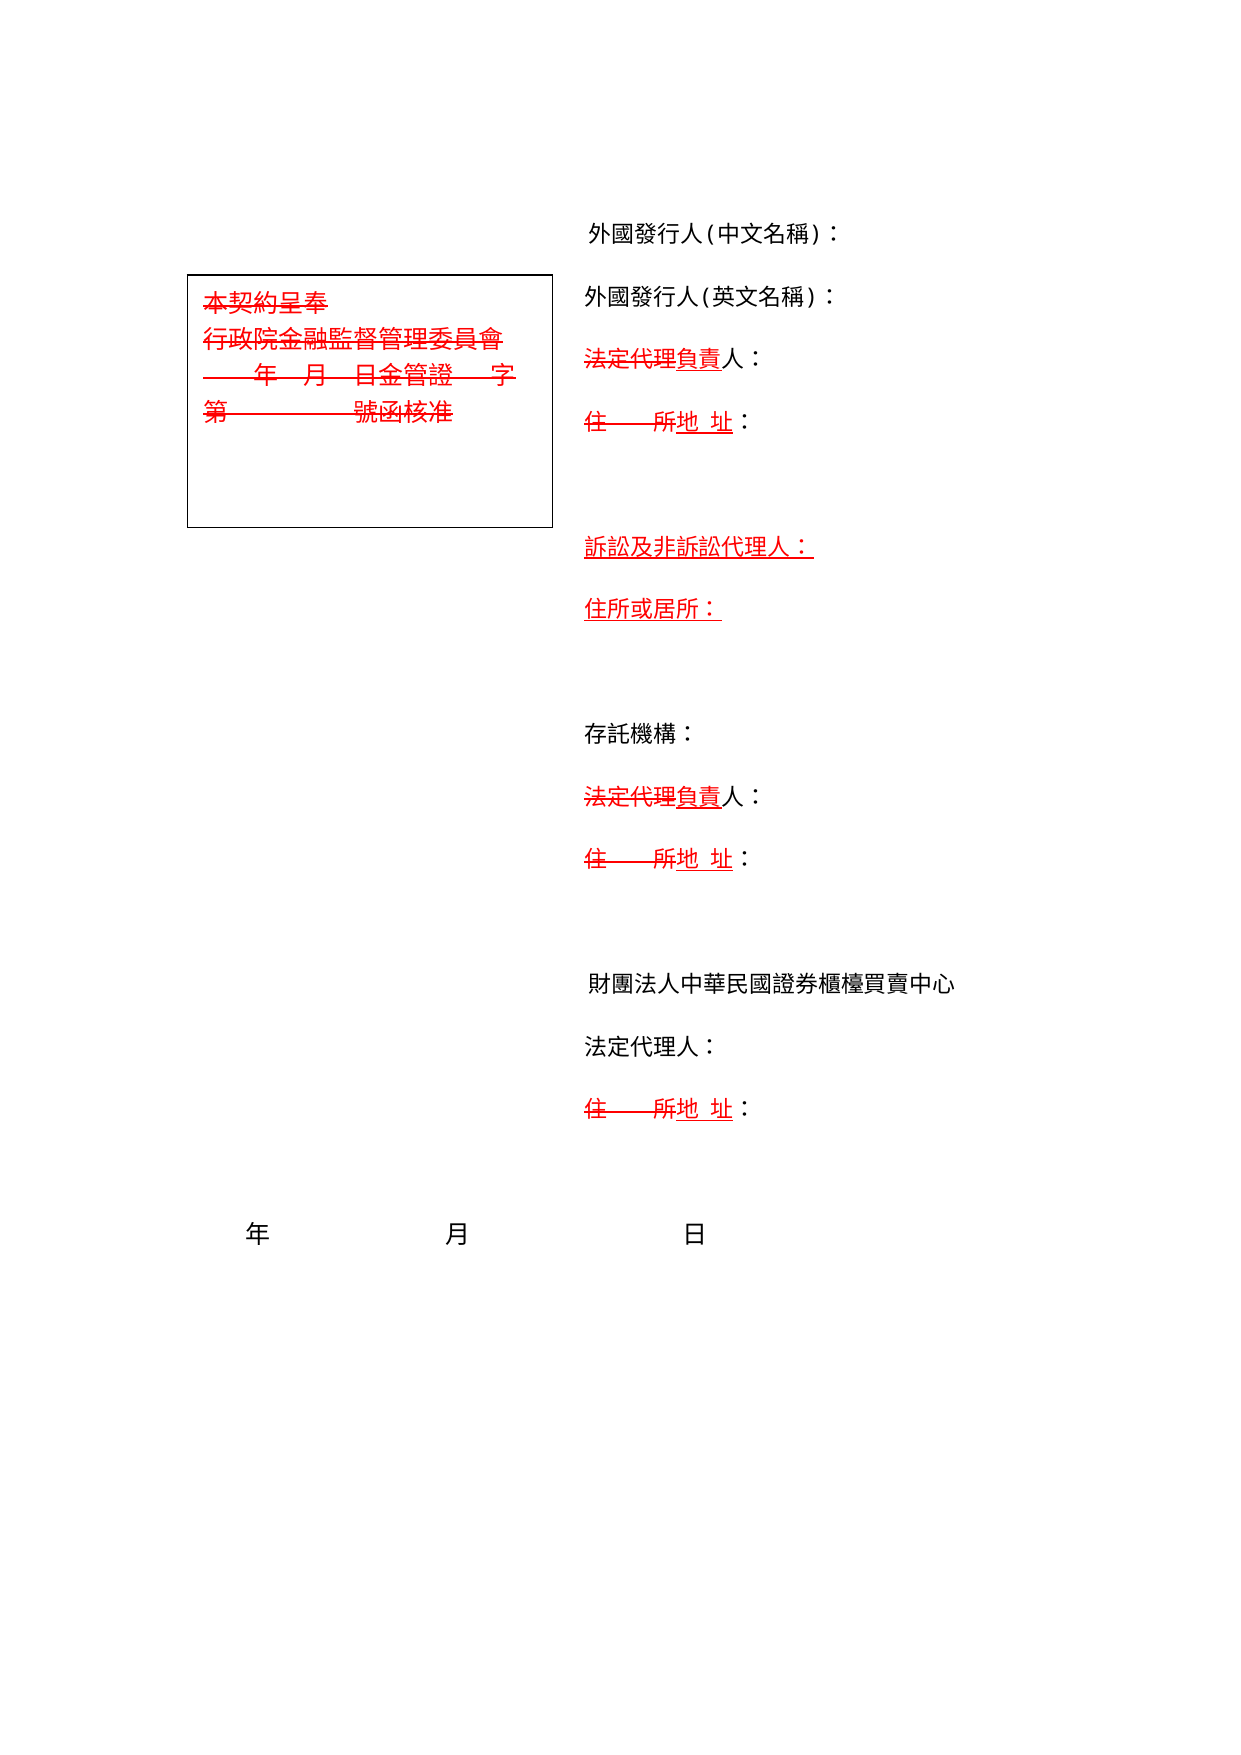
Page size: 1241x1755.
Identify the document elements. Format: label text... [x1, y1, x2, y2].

text 法定代理負責人： [561, 754, 1152, 816]
text 訴訟及非訴訟代理人： [561, 504, 1152, 566]
text 住所或居所： [561, 566, 1152, 629]
text 外國發行人(中文名稱)： [561, 191, 1152, 254]
text 年 月 日金管證 字第 號函核准 [203, 356, 537, 428]
text 住 所地 址： [561, 816, 1152, 879]
text 本契約呈奉 [203, 283, 537, 319]
text 法定代理人： [561, 1004, 1152, 1066]
text 行政院金融監督管理委員會 [203, 319, 537, 356]
text 外國發行人(英文名稱)： [561, 254, 1152, 316]
text 存託機構： [561, 691, 1152, 754]
text 住 所地 址： [561, 1066, 1152, 1129]
text 年 月 日 [89, 1191, 1152, 1254]
text 住 所地 址： [561, 379, 1152, 441]
text 財團法人中華民國證券櫃檯買賣中心 [561, 941, 1152, 1004]
text [188, 276, 552, 527]
text 法定代理負責人： [561, 316, 1152, 379]
